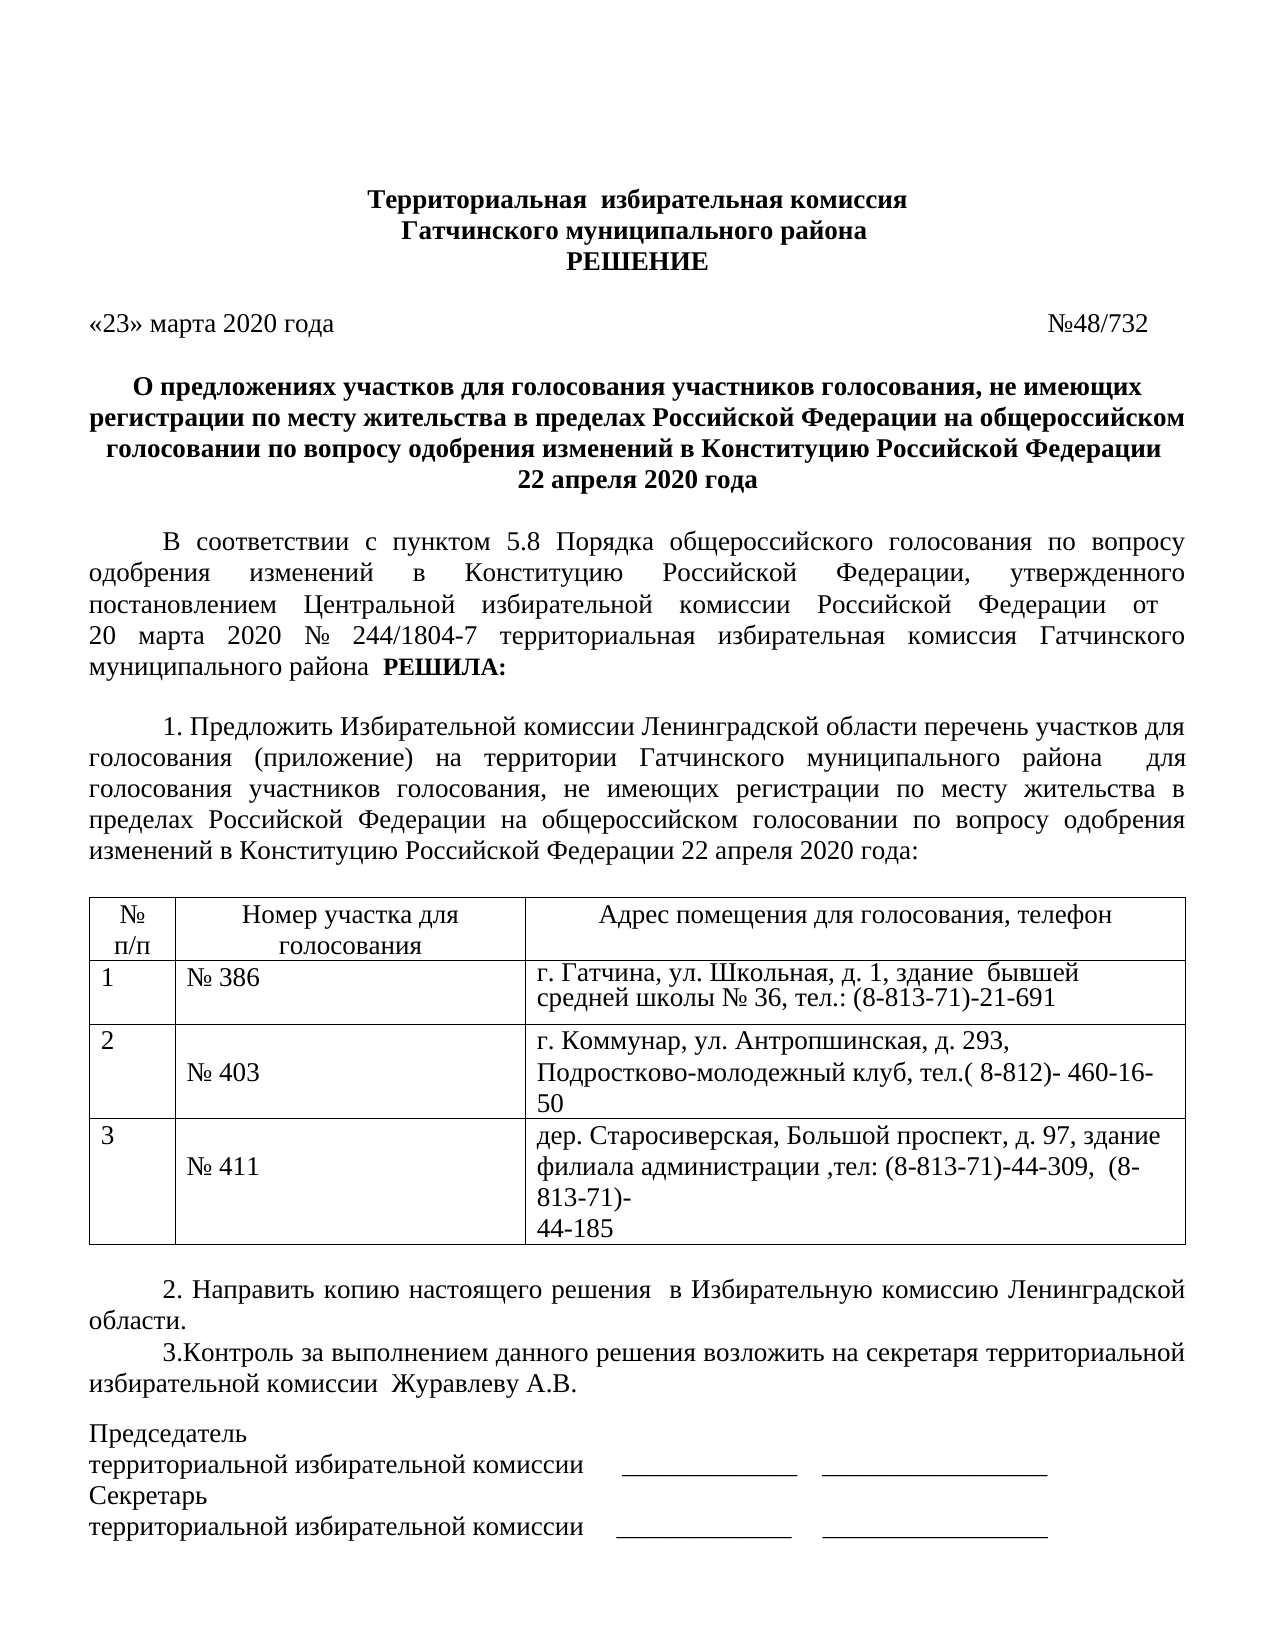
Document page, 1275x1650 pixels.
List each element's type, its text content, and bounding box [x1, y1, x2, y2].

table_cell № 403 [176, 1025, 525, 1118]
text В соответствии с пунктом 5.8 Порядка общероссийского голосования по вопросу одобрения изменений в Конституцию Российской Федерации, утвержденного постановлением Центральной избирательной комиссии Российской Федерации от 20 марта 2020 № 244/1804-7 территориальная избирательная комиссия Гатчинского муниципального района РЕШИЛА: [89, 525, 1186, 681]
table_cell 2 [90, 1025, 175, 1118]
table_header № п/п [90, 898, 175, 960]
text Секретарь [89, 1479, 1186, 1511]
table_cell 1 [90, 961, 175, 1023]
table_cell № 386 [176, 961, 525, 1023]
text 2. Направить копию настоящего решения в Избирательную комиссию Ленинградской области. [89, 1273, 1186, 1336]
table_header Адрес помещения для голосования, телефон [526, 898, 1185, 960]
text Гатчинского муниципального района [89, 214, 1186, 245]
text территориальной избирательной комиссии ______________ __________________ [89, 1511, 1186, 1542]
text О предложениях участков для голосования участников голосования, не имеющих регистрации по месту жительства в пределах Российской Федерации на общероссийском голосовании по вопросу одобрения изменений в Конституцию Российской Федерации 22 апреля 2020 года [89, 370, 1186, 494]
table_header Номер участка для голосования [176, 898, 525, 960]
table_cell г. Гатчина, ул. Школьная, д. 1, здание бывшей средней школы № 36, тел.: (8-813-71)-21-691 [526, 961, 1185, 1023]
text РЕШЕНИЕ [89, 245, 1186, 276]
text Председатель [89, 1417, 1186, 1448]
text «23» марта 2020 года №48/732 [89, 307, 1186, 338]
table_cell № 411 [176, 1119, 525, 1243]
table_cell дер. Старосиверская, Большой проспект, д. 97, здание филиала администрации ,тел: (8-813-71)-44-309, (8-813-71)- 44-185 [526, 1119, 1185, 1243]
text 3.Контроль за выполнением данного решения возложить на секретаря территориальной избирательной комиссии Журавлеву А.В. [89, 1336, 1186, 1398]
text территориальной избирательной комиссии ______________ __________________ [89, 1448, 1186, 1479]
table_cell г. Коммунар, ул. Антропшинская, д. 293, Подростково-молодежный клуб, тел.( 8-812)- 460-16-50 [526, 1025, 1185, 1118]
text Территориальная избирательная комиссия [89, 183, 1186, 214]
table_cell 3 [90, 1119, 175, 1243]
text 1. Предложить Избирательной комиссии Ленинградской области перечень участков для голосования (приложение) на территории Гатчинского муниципального района для голосования участников голосования, не имеющих регистрации по месту жительства в пределах Российской Федерации на общероссийском голосовании по вопросу одобрения изменений в Конституцию Российской Федерации 22 апреля 2020 года: [89, 710, 1186, 866]
